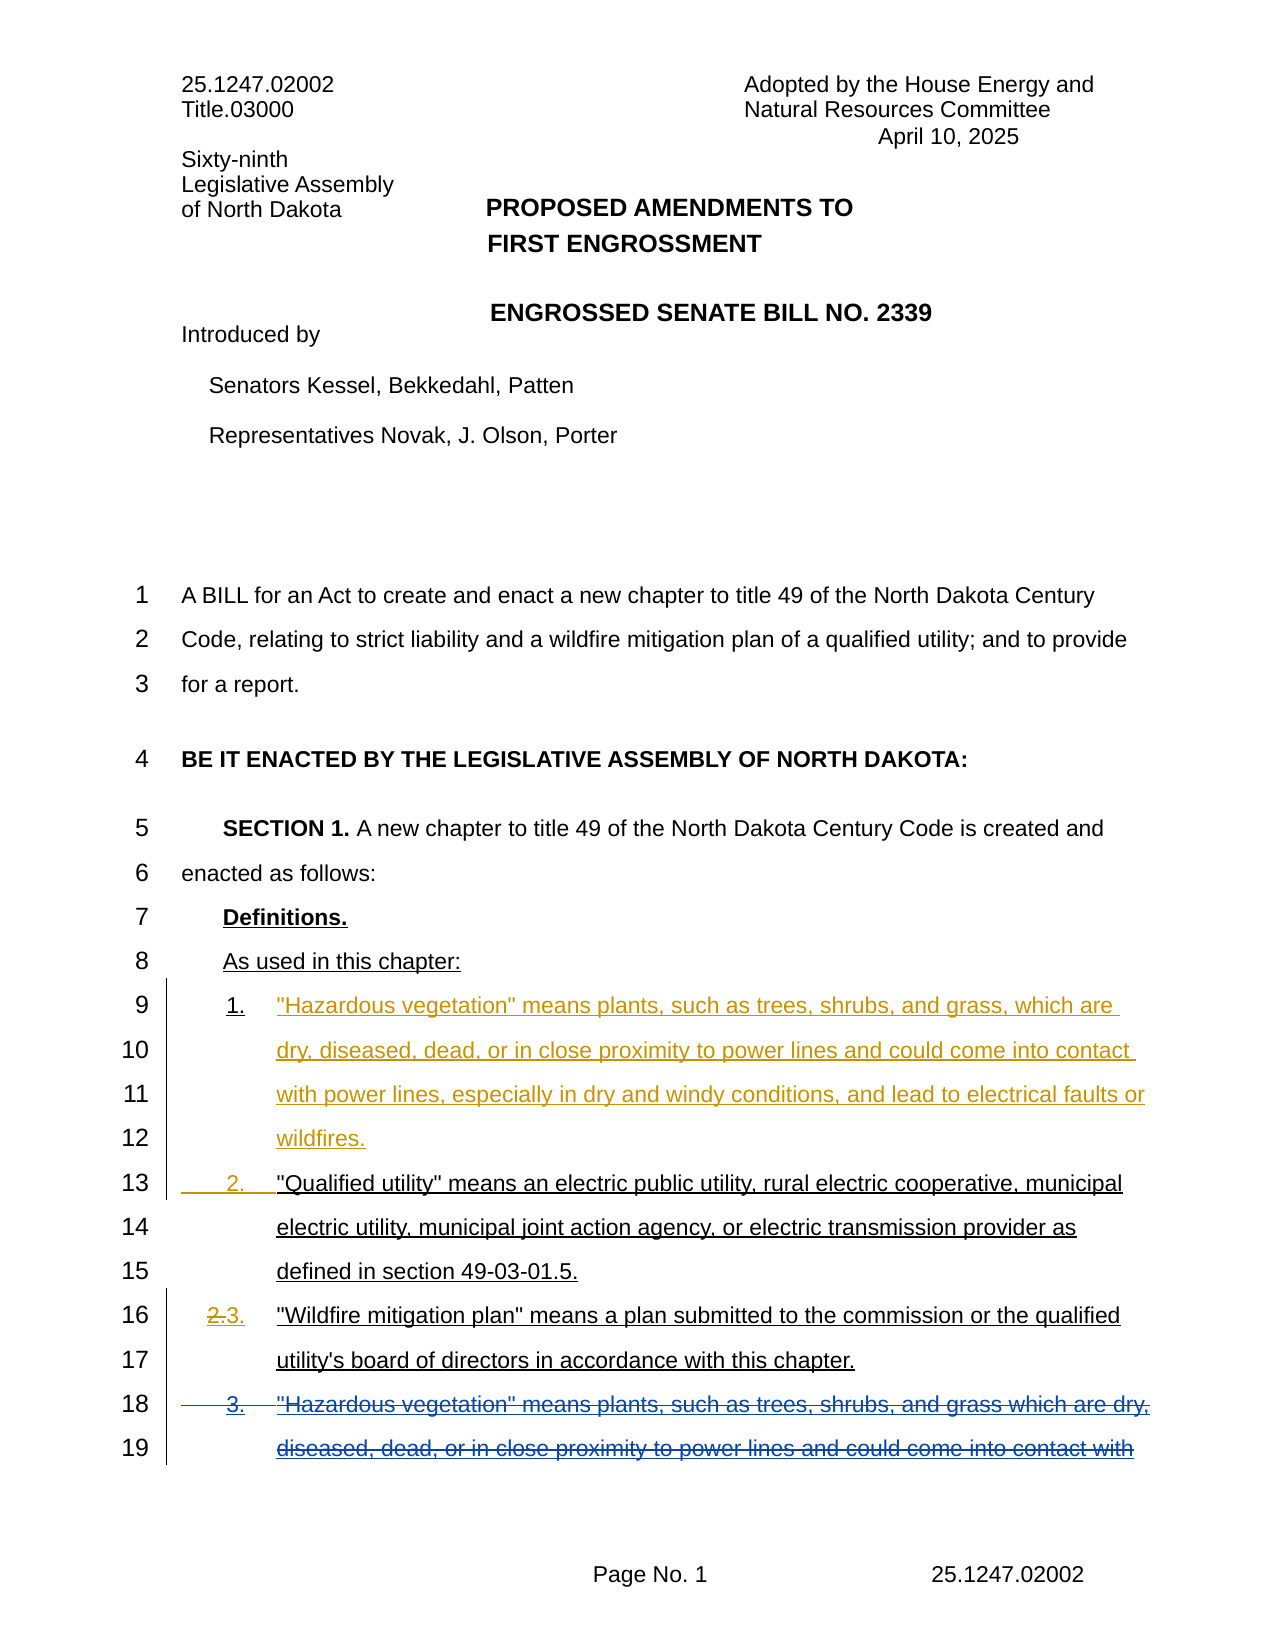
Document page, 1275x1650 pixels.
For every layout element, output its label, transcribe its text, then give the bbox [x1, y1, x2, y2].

text 3. "Wildfire mitigation plan" means a plan submitted to the commission or the qualified utility's board of directors in accordance with this chapter. [181, 1288, 1154, 1465]
text Introduced by [181, 323, 1154, 348]
text BE IT ENACTED BY THE LEGISLATIVE ASSEMBLY OF NORTH DAKOTA: [181, 732, 1154, 776]
table_header Adopted by the House Energy and Natural Resources Committee [744, 73, 1153, 123]
text Senators Kessel, Bekkedahl, Patten [208, 375, 1154, 398]
text As used in this chapter: [181, 934, 1154, 978]
text Legislative Assembly [181, 173, 1154, 198]
text SECTION 1. A new chapter to title 49 of the North Dakota Century Code is created and enacted as follows: [181, 801, 1154, 890]
table_cell April 10, 2025 [744, 123, 1153, 173]
text Representatives Novak, J. Olson, Porter [208, 425, 1154, 448]
table_header 25.1247.02002 Title.03000 [181, 73, 744, 123]
title ENGROSSED Senate BILL NO. 2339 [490, 297, 932, 326]
text 1. "Hazardous vegetation" means plants, such as trees, shrubs, and grass, which are dry, diseased, dead, or in close proximity to power lines and could come into contact with power lines, especially in dry and windy conditions, and lead to electrical faults or wildfires. [181, 978, 1154, 1156]
subtitle Definitions. [181, 890, 1154, 934]
title FIRST ENGROSSMENT [487, 231, 762, 258]
title PROPOSED AMENDMENTS TO [486, 192, 872, 221]
text 2. "Qualified utility" means an electric public utility, rural electric cooperative, municipal electric utility, municipal joint action agency, or electric transmission provider as defined in section 49‑03‑01.5. [181, 1156, 1154, 1288]
text of North Dakota [181, 198, 1154, 223]
table_cell Sixty-ninth [181, 123, 744, 173]
title A BILL for an Act to create and enact a new chapter to title 49 of the North Dakota Century Code, relating to strict liability and a wildfire mitigation plan of a qualified utility; and to provide for a report. [181, 568, 1154, 701]
